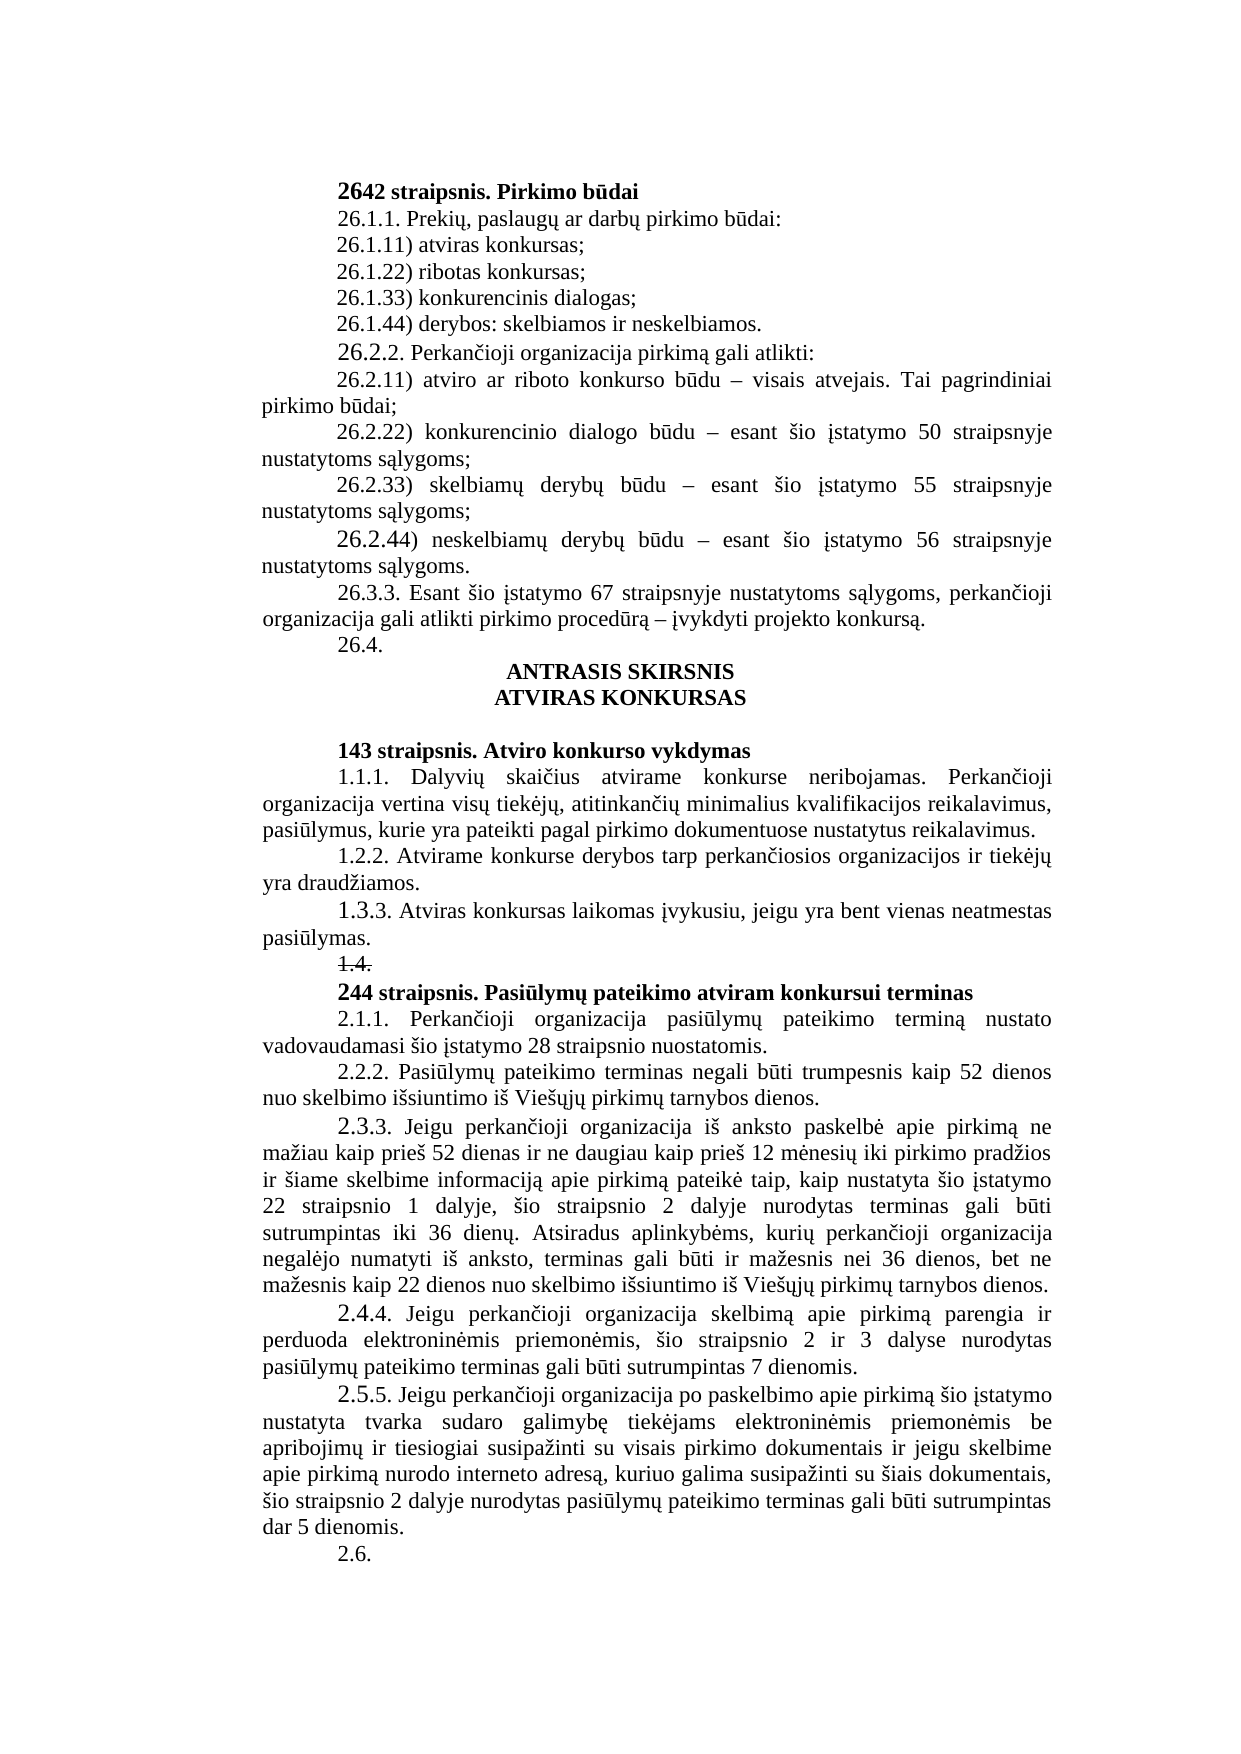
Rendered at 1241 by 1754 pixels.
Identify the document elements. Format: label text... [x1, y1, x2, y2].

subtitle 2) konkurencinio dialogo būdu – esant šio įstatymo 50 straipsnyje nustatytoms sąlygoms; [187, 418, 1053, 471]
subtitle 3. Jeigu perkančioji organizacija iš anksto paskelbė apie pirkimą ne mažiau kaip prieš 52 dienas ir ne daugiau kaip prieš 12 mėnesių iki pirkimo pradžios ir šiame skelbime informaciją apie pirkimą pateikė taip, kaip nustatyta šio įstatymo 22 straipsnio 1 dalyje, šio straipsnio 2 dalyje nurodytas terminas gali būti sutrumpintas iki 36 dienų. Atsiradus aplinkybėms, kurių perkančioji organizacija negalėjo numatyti iš anksto, terminas gali būti ir mažesnis nei 36 dienos, bet ne mažesnis kaip 22 dienos nuo skelbimo išsiuntimo iš Viešųjų pirkimų tarnybos dienos. [187, 1111, 1053, 1298]
subtitle 2. Perkančioji organizacija pirkimą gali atlikti: [187, 337, 1053, 366]
subtitle 43 straipsnis. Atviro konkurso vykdymas [187, 737, 1053, 763]
subtitle 3) skelbiamų derybų būdu – esant šio įstatymo 55 straipsnyje nustatytoms sąlygoms; [187, 471, 1053, 524]
subtitle 3. Atviras konkursas laikomas įvykusiu, jeigu yra bent vienas neatmestas pasiūlymas. [187, 895, 1053, 950]
subtitle 1) atviro ar riboto konkurso būdu – visais atvejais. Tai pagrindiniai pirkimo būdai; [187, 366, 1053, 418]
subtitle 4) derybos: skelbiamos ir neskelbiamos. [187, 311, 1053, 337]
subtitle 1. Perkančioji organizacija pasiūlymų pateikimo terminą nustato vadovaudamasi šio įstatymo 28 straipsnio nuostatomis. [187, 1005, 1053, 1058]
subtitle 2) ribotas konkursas; [187, 258, 1053, 284]
subtitle 1) atviras konkursas; [187, 231, 1053, 258]
subtitle 2. Atvirame konkurse derybos tarp perkančiosios organizacijos ir tiekėjų yra draudžiamos. [187, 842, 1053, 895]
subtitle 44 straipsnis. Pasiūlymų pateikimo atviram konkursui terminas [187, 977, 1053, 1005]
subtitle 42 straipsnis. Pirkimo būdai [187, 176, 1053, 205]
subtitle 4. Jeigu perkančioji organizacija skelbimą apie pirkimą parengia ir perduoda elektroninėmis priemonėmis, šio straipsnio 2 ir 3 dalyse nurodytas pasiūlymų pateikimo terminas gali būti sutrumpintas 7 dienomis. [187, 1298, 1053, 1379]
subtitle antrasis skirsnis Atviras konkursas [187, 658, 1053, 711]
subtitle 2. Pasiūlymų pateikimo terminas negali būti trumpesnis kaip 52 dienos nuo skelbimo išsiuntimo iš Viešųjų pirkimų tarnybos dienos. [187, 1058, 1053, 1111]
subtitle 1. Prekių, paslaugų ar darbų pirkimo būdai: [187, 205, 1053, 231]
subtitle 4) neskelbiamų derybų būdu – esant šio įstatymo 56 straipsnyje nustatytoms sąlygoms. [187, 524, 1053, 579]
subtitle 3) konkurencinis dialogas; [187, 284, 1053, 311]
subtitle 3. Esant šio įstatymo 67 straipsnyje nustatytoms sąlygoms, perkančioji organizacija gali atlikti pirkimo procedūrą – įvykdyti projekto konkursą. [187, 579, 1053, 632]
subtitle 1. Dalyvių skaičius atvirame konkurse neribojamas. Perkančioji organizacija vertina visų tiekėjų, atitinkančių minimalius kvalifikacijos reikalavimus, pasiūlymus, kurie yra pateikti pagal pirkimo dokumentuose nustatytus reikalavimus. [187, 763, 1053, 842]
subtitle 5. Jeigu perkančioji organizacija po paskelbimo apie pirkimą šio įstatymo nustatyta tvarka sudaro galimybę tiekėjams elektroninėmis priemonėmis be apribojimų ir tiesiogiai susipažinti su visais pirkimo dokumentais ir jeigu skelbime apie pirkimą nurodo interneto adresą, kuriuo galima susipažinti su šiais dokumentais, šio straipsnio 2 dalyje nurodytas pasiūlymų pateikimo terminas gali būti sutrumpintas dar 5 dienomis. [187, 1379, 1053, 1539]
